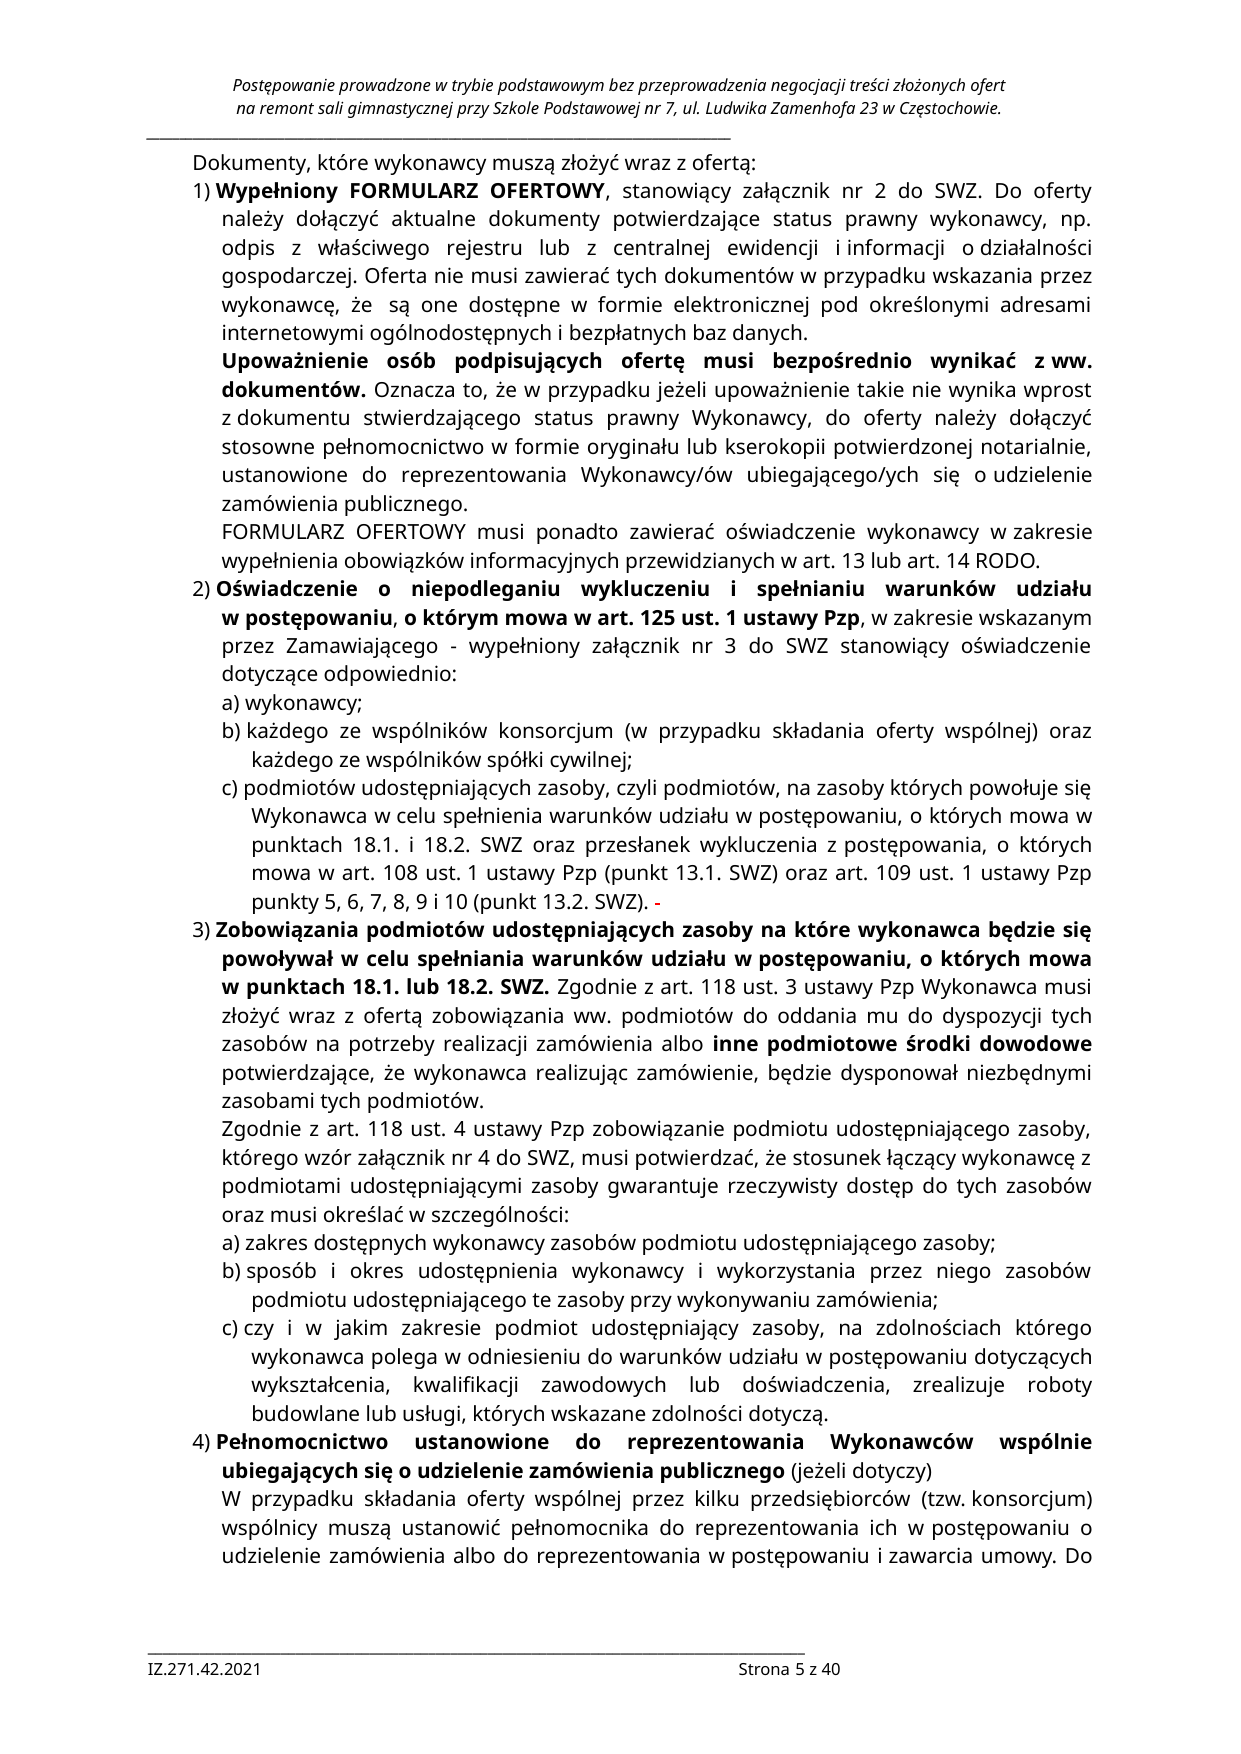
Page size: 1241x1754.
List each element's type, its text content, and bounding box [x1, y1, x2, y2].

text Upoważnienie osób podpisujących ofertę musi bezpośrednio wynikać z ww. dokumentów. Oznacza to, że w przypadku jeżeli upoważnienie takie nie wynika wprost z dokumentu stwierdzającego status prawny Wykonawcy, do oferty należy dołączyć stosowne pełnomocnictwo w formie oryginału lub kserokopii potwierdzonej notarialnie, ustanowione do reprezentowania Wykonawcy/ów ubiegającego/ych się o udzielenie zamówienia publicznego. [221, 347, 1093, 517]
text Zgodnie z art. 118 ust. 4 ustawy Pzp zobowiązanie podmiotu udostępniającego zasoby, którego wzór załącznik nr 4 do SWZ, musi potwierdzać, że stosunek łączący wykonawcę z podmiotami udostępniającymi zasoby gwarantuje rzeczywisty dostęp do tych zasobów oraz musi określać w szczególności: [221, 1114, 1093, 1228]
text 4) Pełnomocnictwo ustanowione do reprezentowania Wykonawców wspólnie ubiegających się o udzielenie zamówienia publicznego (jeżeli dotyczy) [192, 1427, 1093, 1484]
text b) sposób i okres udostępnienia wykonawcy i wykorzystania przez niego zasobów podmiotu udostępniającego te zasoby przy wykonywaniu zamówienia; [222, 1257, 1093, 1313]
text c) podmiotów udostępniających zasoby, czyli podmiotów, na zasoby których powołuje się Wykonawca w celu spełnienia warunków udziału w postępowaniu, o których mowa w punktach 18.1. i 18.2. SWZ oraz przesłanek wykluczenia z postępowania, o których mowa w art. 108 ust. 1 ustawy Pzp (punkt 13.1. SWZ) oraz art. 109 ust. 1 ustawy Pzp punkty 5, 6, 7, 8, 9 i 10 (punkt 13.2. SWZ). [221, 773, 1093, 915]
text 1) Wypełniony FORMULARZ OFERTOWY, stanowiący załącznik nr 2 do SWZ. Do oferty należy dołączyć aktualne dokumenty potwierdzające status prawny wykonawcy, np. odpis z właściwego rejestru lub z centralnej ewidencji i informacji o działalności gospodarczej. Oferta nie musi zawierać tych dokumentów w przypadku wskazania przez wykonawcę, że są one dostępne w formie elektronicznej pod określonymi adresami internetowymi ogólnodostępnych i bezpłatnych baz danych. [192, 176, 1093, 347]
text a) wykonawcy; [221, 688, 1093, 716]
text a) zakres dostępnych wykonawcy zasobów podmiotu udostępniającego zasoby; [222, 1228, 1093, 1257]
text b) każdego ze wspólników konsorcjum (w przypadku składania oferty wspólnej) oraz każdego ze wspólników spółki cywilnej; [221, 716, 1093, 773]
text c) czy i w jakim zakresie podmiot udostępniający zasoby, na zdolnościach którego wykonawca polega w odniesieniu do warunków udziału w postępowaniu dotyczących wykształcenia, kwalifikacji zawodowych lub doświadczenia, zrealizuje roboty budowlane lub usługi, których wskazane zdolności dotyczą. [222, 1313, 1093, 1427]
text 3) Zobowiązania podmiotów udostępniających zasoby na które wykonawca będzie się powoływał w celu spełniania warunków udziału w postępowaniu, o których mowa w punktach 18.1. lub 18.2. SWZ. Zgodnie z art. 118 ust. 3 ustawy Pzp Wykonawca musi złożyć wraz z ofertą zobowiązania ww. podmiotów do oddania mu do dyspozycji tych zasobów na potrzeby realizacji zamówienia albo inne podmiotowe środki dowodowe potwierdzające, że wykonawca realizując zamówienie, będzie dysponował niezbędnymi zasobami tych podmiotów. [192, 915, 1093, 1114]
text 2) Oświadczenie o niepodleganiu wykluczeniu i spełnianiu warunków udziału w postępowaniu, o którym mowa w art. 125 ust. 1 ustawy Pzp, w zakresie wskazanym przez Zamawiającego - wypełniony załącznik nr 3 do SWZ stanowiący oświadczenie dotyczące odpowiednio: [192, 574, 1093, 688]
text Dokumenty, które wykonawcy muszą złożyć wraz z ofertą: [192, 148, 1093, 176]
text W przypadku składania oferty wspólnej przez kilku przedsiębiorców (tzw. konsorcjum) wspólnicy muszą ustanowić pełnomocnika do reprezentowania ich w postępowaniu o udzielenie zamówienia albo do reprezentowania w postępowaniu i zawarcia umowy. Do [221, 1484, 1093, 1569]
text FORMULARZ OFERTOWY musi ponadto zawierać oświadczenie wykonawcy w zakresie wypełnienia obowiązków informacyjnych przewidzianych w art. 13 lub art. 14 RODO. [221, 517, 1093, 574]
